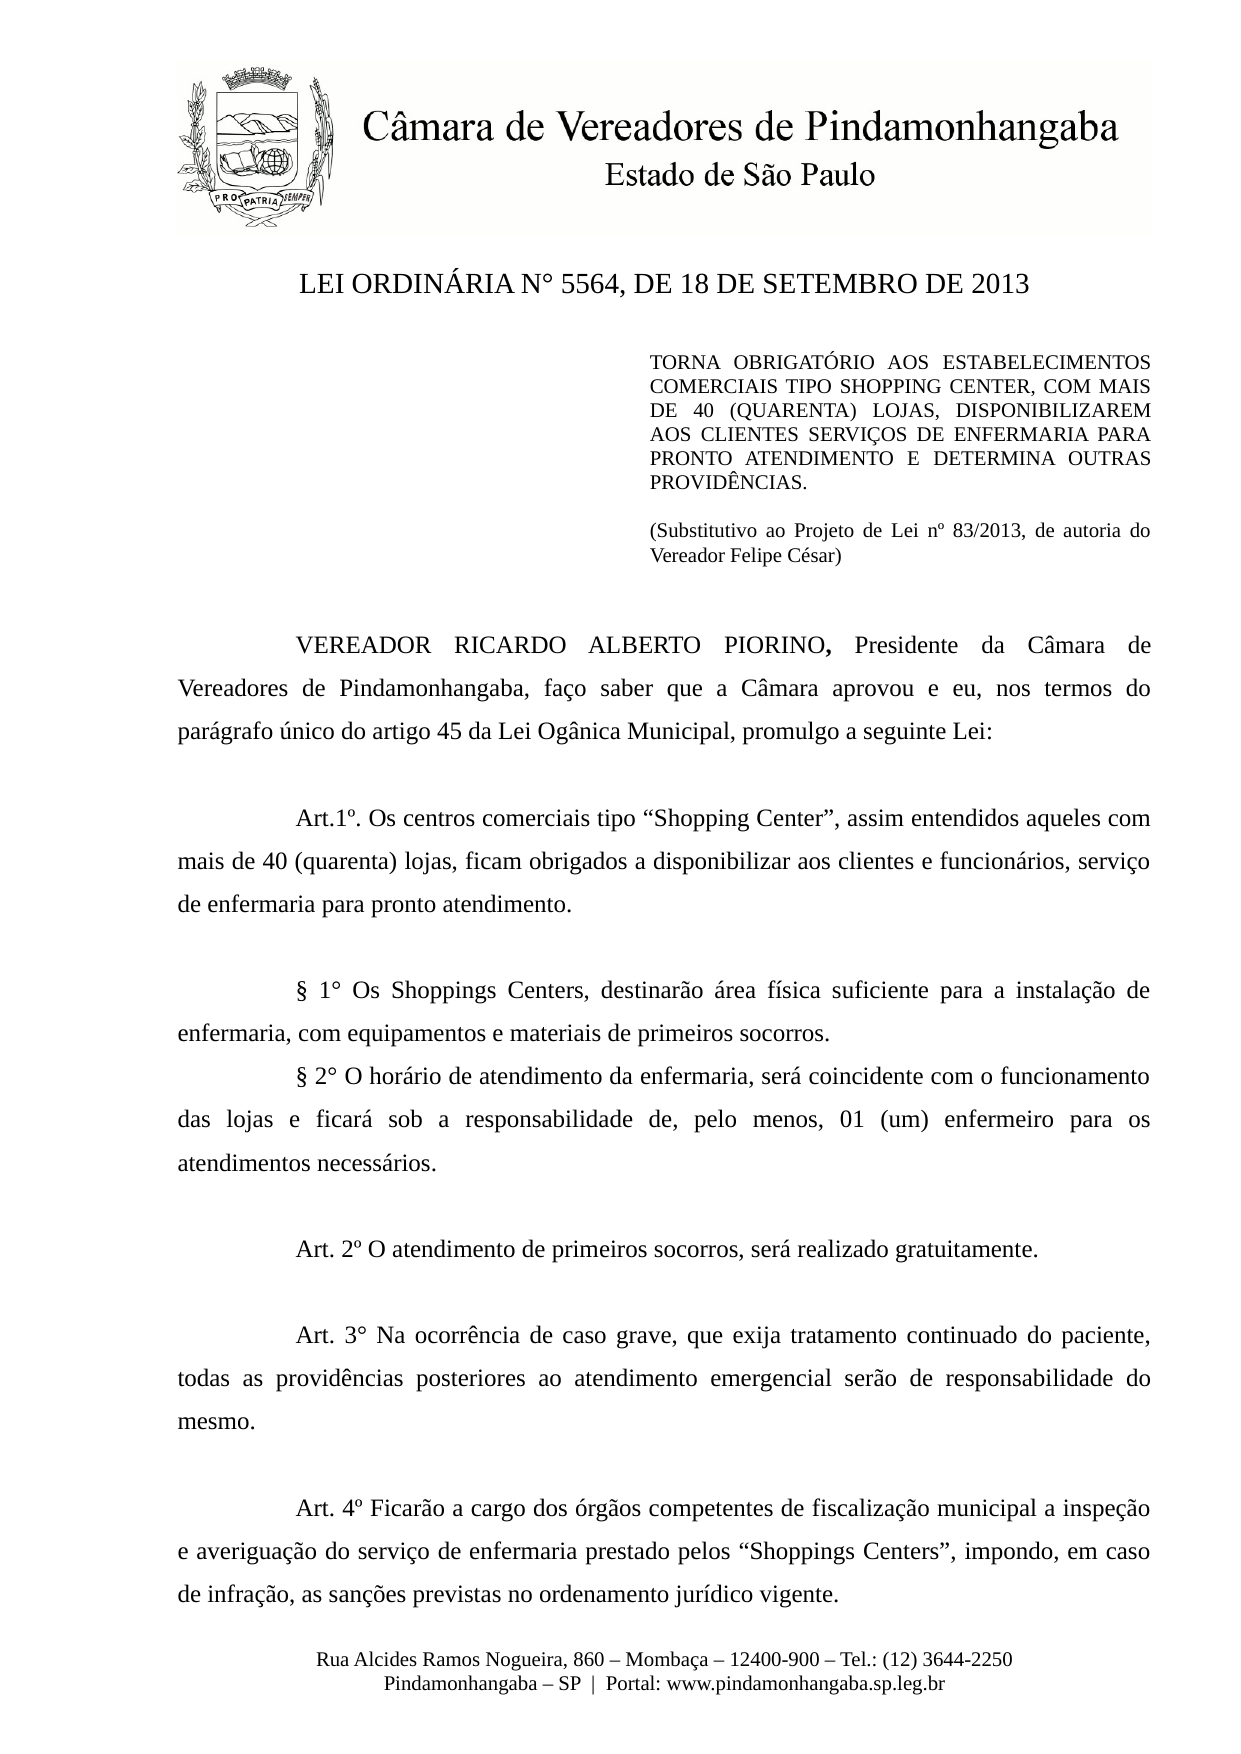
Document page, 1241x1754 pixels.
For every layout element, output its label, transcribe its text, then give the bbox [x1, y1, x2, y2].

text TORNA OBRIGATÓRIO AOS ESTABELECIMENTOS COMERCIAIS TIPO SHOPPING CENTER, COM MAIS DE 40 (QUARENTA) LOJAS, DISPONIBILIZAREM AOS CLIENTES SERVIÇOS DE ENFERMARIA PARA PRONTO ATENDIMENTO E DETERMINA OUTRAS PROVIDÊNCIAS. [649, 350, 1152, 494]
text (Substitutivo ao Projeto de Lei nº 83/2013, de autoria do Vereador Felipe César) [649, 518, 1152, 567]
text VEREADOR RICARDO ALBERTO PIORINO, Presidente da Câmara de Vereadores de Pindamonhangaba, faço saber que a Câmara aprovou e eu, nos termos do parágrafo único do artigo 45 da Lei Ogânica Municipal, promulgo a seguinte Lei: [177, 630, 1152, 745]
text § 2° O horário de atendimento da enfermaria, será coincidente com o funcionamento das lojas e ficará sob a responsabilidade de, pelo menos, 01 (um) enfermeiro para os atendimentos necessários. [177, 1061, 1152, 1176]
text Art.1º. Os centros comerciais tipo “Shopping Center”, assim entendidos aqueles com mais de 40 (quarenta) lojas, ficam obrigados a disponibilizar aos clientes e funcionários, serviço de enfermaria para pronto atendimento. [177, 803, 1152, 918]
text Art. 3° Na ocorrência de caso grave, que exija tratamento continuado do paciente, todas as providências posteriores ao atendimento emergencial serão de responsabilidade do mesmo. [177, 1320, 1152, 1435]
text LEI ORDINÁRIA N° 5564, de 18 de setembro de 2013 [177, 266, 1152, 299]
picture [177, 59, 1152, 236]
text § 1° Os Shoppings Centers, destinarão área física suficiente para a instalação de enfermaria, com equipamentos e materiais de primeiros socorros. [177, 975, 1152, 1047]
text Art. 4º Ficarão a cargo dos órgãos competentes de fiscalização municipal a inspeção e averiguação do serviço de enfermaria prestado pelos “Shoppings Centers”, impondo, em caso de infração, as sanções previstas no ordenamento jurídico vigente. [177, 1493, 1152, 1608]
text Art. 2º O atendimento de primeiros socorros, será realizado gratuitamente. [177, 1234, 1152, 1263]
